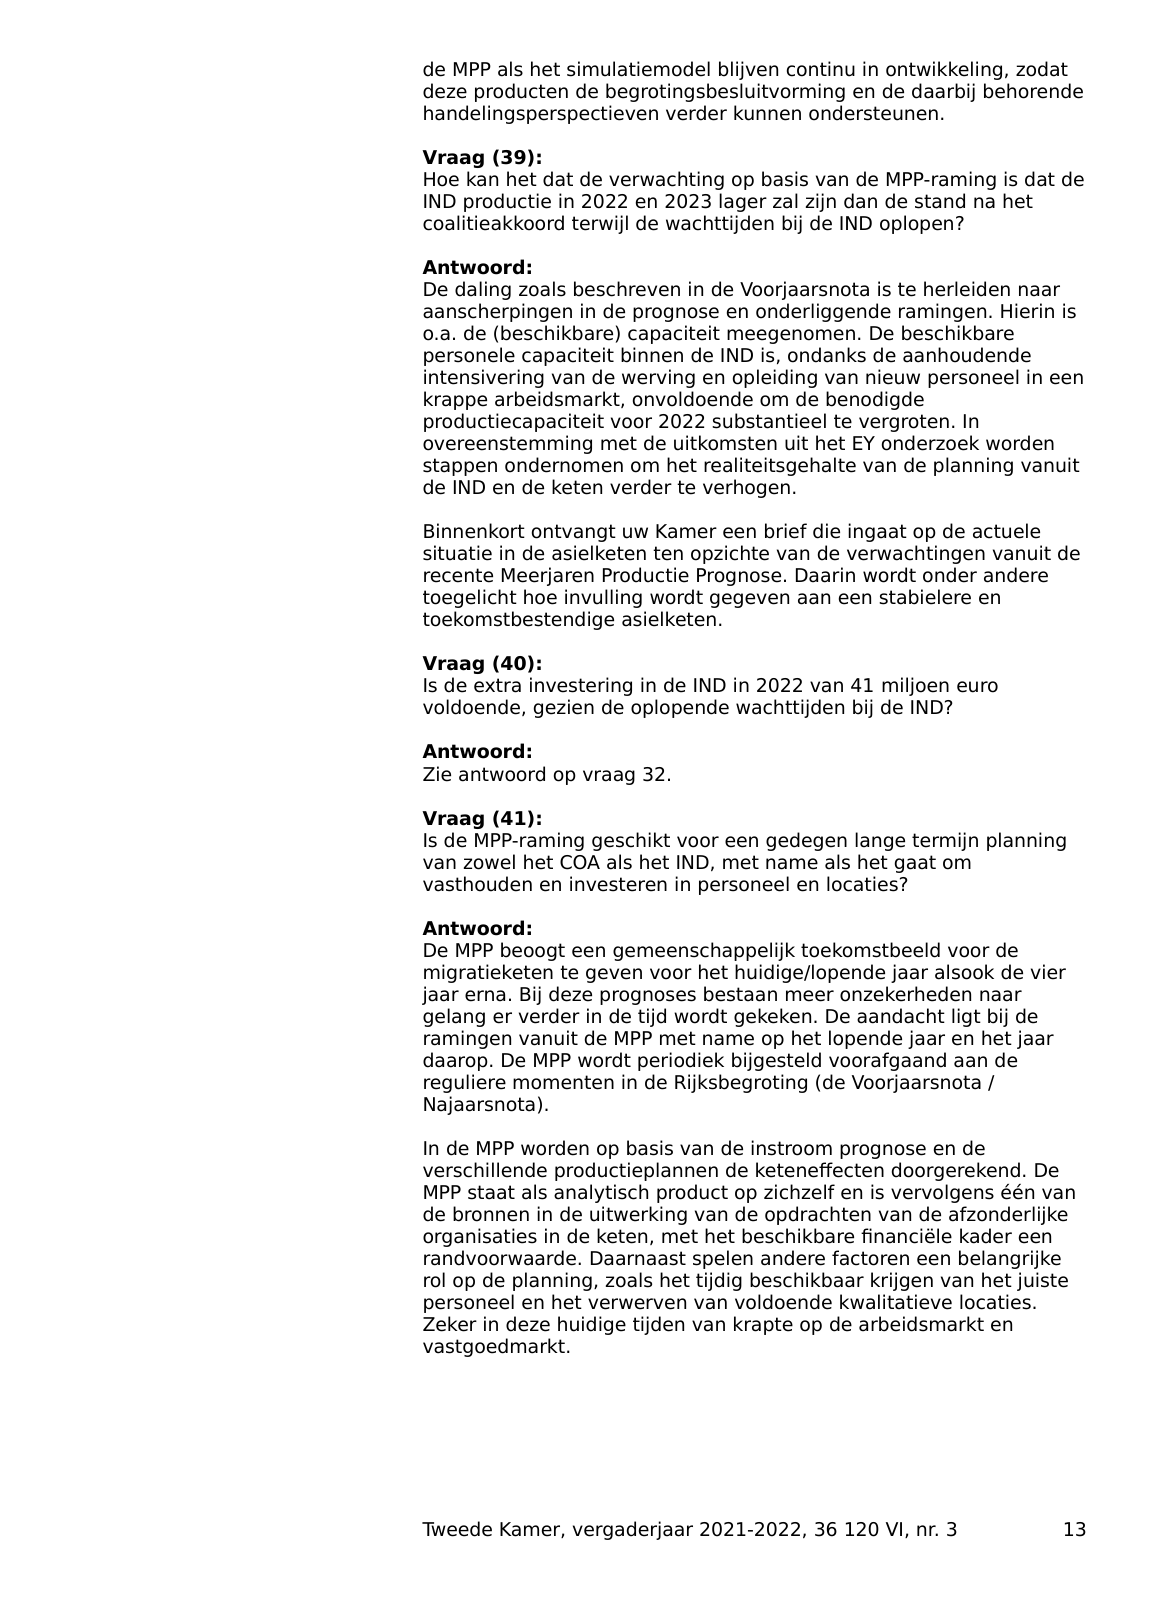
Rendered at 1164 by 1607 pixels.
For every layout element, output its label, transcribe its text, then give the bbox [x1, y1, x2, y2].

text Hoe kan het dat de verwachting op basis van de MPP-raming is dat de IND productie in 2022 en 2023 lager zal zijn dan de stand na het coalitieakkoord terwijl de wachttijden bij de IND oplopen? [422, 169, 1087, 235]
text In de MPP worden op basis van de instroom prognose en de verschillende productieplannen de keteneffecten doorgerekend. De MPP staat als analytisch product op zichzelf en is vervolgens één van de bronnen in de uitwerking van de opdrachten van de afzonderlijke organisaties in de keten, met het beschikbare financiële kader een randvoorwaarde. Daarnaast spelen andere factoren een belangrijke rol op de planning, zoals het tijdig beschikbaar krijgen van het juiste personeel en het verwerven van voldoende kwalitatieve locaties. Zeker in deze huidige tijden van krapte op de arbeidsmarkt en vastgoedmarkt. [422, 1138, 1087, 1357]
text Is de extra investering in de IND in 2022 van 41 miljoen euro voldoende, gezien de oplopende wachttijden bij de IND? [422, 675, 1087, 719]
subtitle Vraag (41): [422, 808, 1087, 829]
text de MPP als het simulatiemodel blijven continu in ontwikkeling, zodat deze producten de begrotingsbesluitvorming en de daarbij behorende handelingsperspectieven verder kunnen ondersteunen. [422, 59, 1087, 125]
subtitle Antwoord: [422, 741, 1087, 763]
subtitle Antwoord: [422, 918, 1087, 940]
text De daling zoals beschreven in de Voorjaarsnota is te herleiden naar aanscherpingen in de prognose en onderliggende ramingen. Hierin is o.a. de (beschikbare) capaciteit meegenomen. De beschikbare personele capaciteit binnen de IND is, ondanks de aanhoudende intensivering van de werving en opleiding van nieuw personeel in een krappe arbeidsmarkt, onvoldoende om de benodigde productiecapaciteit voor 2022 substantieel te vergroten. In overeenstemming met de uitkomsten uit het EY onderzoek worden stappen ondernomen om het realiteitsgehalte van de planning vanuit de IND en de keten verder te verhogen. [422, 279, 1087, 499]
text Is de MPP-raming geschikt voor een gedegen lange termijn planning van zowel het COA als het IND, met name als het gaat om vasthouden en investeren in personeel en locaties? [422, 829, 1087, 896]
subtitle Vraag (40): [422, 653, 1087, 675]
text Binnenkort ontvangt uw Kamer een brief die ingaat op de actuele situatie in de asielketen ten opzichte van de verwachtingen vanuit de recente Meerjaren Productie Prognose. Daarin wordt onder andere toegelicht hoe invulling wordt gegeven aan een stabielere en toekomstbestendige asielketen. [422, 521, 1087, 631]
subtitle Vraag (39): [422, 147, 1087, 169]
subtitle Antwoord: [422, 257, 1087, 279]
text De MPP beoogt een gemeenschappelijk toekomstbeeld voor de migratieketen te geven voor het huidige/lopende jaar alsook de vier jaar erna. Bij deze prognoses bestaan meer onzekerheden naar gelang er verder in de tijd wordt gekeken. De aandacht ligt bij de ramingen vanuit de MPP met name op het lopende jaar en het jaar daarop. De MPP wordt periodiek bijgesteld voorafgaand aan de reguliere momenten in de Rijksbegroting (de Voorjaarsnota / Najaarsnota). [422, 940, 1087, 1116]
text Zie antwoord op vraag 32. [422, 763, 1087, 785]
